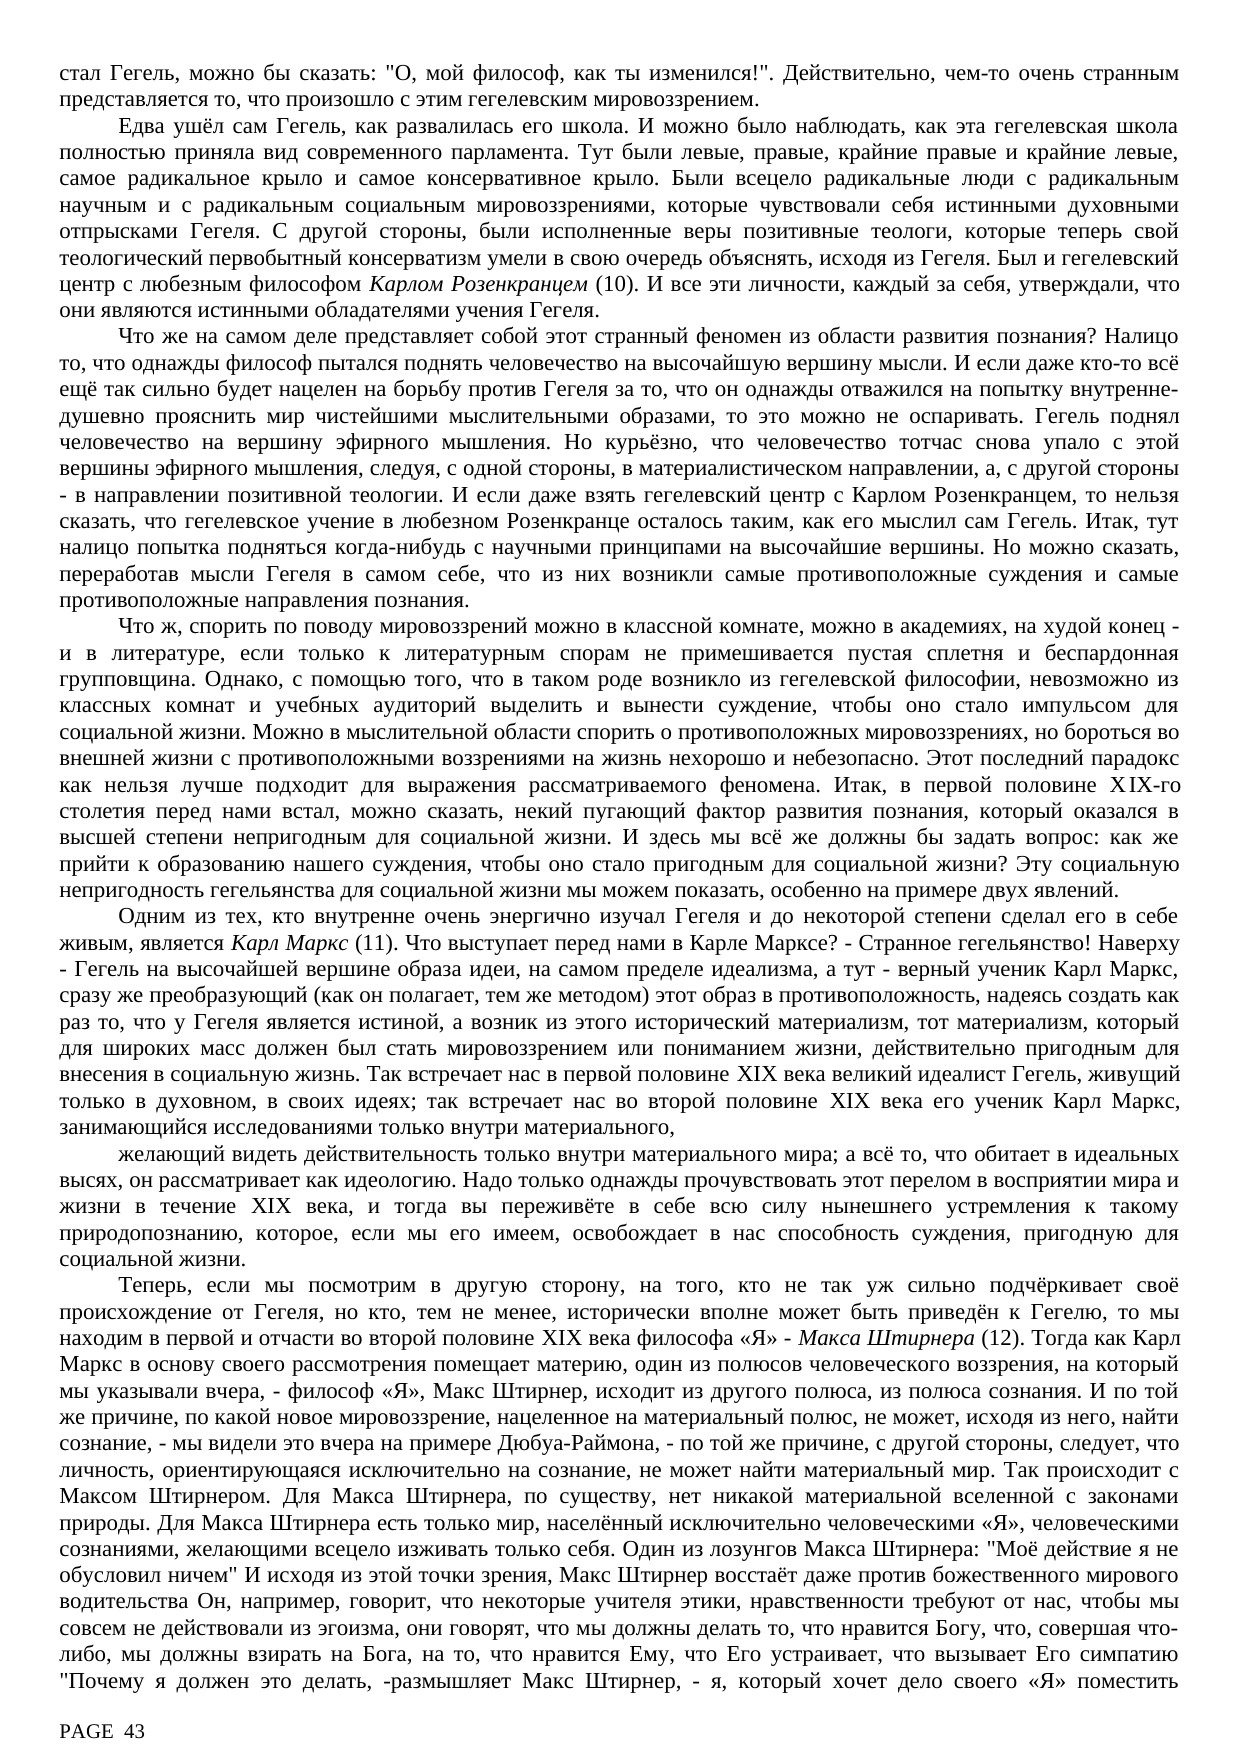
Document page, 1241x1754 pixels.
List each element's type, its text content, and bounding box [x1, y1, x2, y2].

text желающий видеть действительность только внутри материального мира; а всё то, что обитает в идеальных высях, он рассматривает как идеологию. Надо только однажды прочувствовать этот перелом в восприятии мира и жизни в течение XIX века, и тогда вы переживёте в себе всю силу нынешнего устремления к такому природопознанию, которое, если мы его имеем, освобождает в нас способность суждения, пригодную для социальной жизни. [59, 1139, 1181, 1271]
text Что ж, спорить по поводу мировоззрений можно в классной комнате, можно в академиях, на худой конец - и в литературе, если только к литературным спорам не примешивается пустая сплетня и беспардонная групповщина. Однако, с помощью того, что в таком роде возникло из гегелевской философии, невозможно из классных комнат и учебных аудиторий выделить и вынести суждение, чтобы оно стало импульсом для социальной жизни. Можно в мыслительной области спорить о противоположных мировоззрениях, но бороться во внешней жизни с противоположными воззрениями на жизнь нехорошо и небезопасно. Этот последний парадокс как нельзя лучше подходит для выражения рассматриваемого феномена. Итак, в первой половине ХIХ-го столетия перед нами встал, можно сказать, некий пугающий фактор развития познания, который оказался в высшей степени непригодным для социальной жизни. И здесь мы всё же должны бы задать вопрос: как же прийти к образованию нашего суждения, чтобы оно стало пригодным для социальной жизни? Эту социальную непригодность гегельянства для социальной жизни мы можем показать, особенно на примере двух явлений. [59, 612, 1181, 902]
text Что же на самом деле представляет собой этот странный феномен из области развития познания? Налицо то, что однажды философ пытался поднять человечество на высочайшую вершину мысли. И если даже кто-то всё ещё так сильно будет нацелен на борьбу против Гегеля за то, что он однажды отважился на попытку внутренне-душевно прояснить мир чистейшими мыслительными образами, то это можно не оспаривать. Гегель поднял человечество на вершину эфирного мышления. Но курьёзно, что человечество тотчас снова упало с этой вершины эфирного мышления, следуя, с одной стороны, в материалистическом направлении, а, с другой стороны - в направлении позитивной теологии. И если даже взять гегелевский центр с Карлом Розенкранцем, то нельзя сказать, что гегелевское учение в любезном Розенкранце осталось таким, как его мыслил сам Гегель. Итак, тут налицо попытка подняться когда-нибудь с научными принципами на высочайшие вершины. Но можно сказать, переработав мысли Гегеля в самом себе, что из них возникли самые противоположные суждения и самые противоположные направления познания. [59, 323, 1181, 612]
text Одним из тех, кто внутренне очень энергично изучал Гегеля и до некоторой степени сделал его в себе живым, является Карл Маркс (11). Что выступает перед нами в Карле Марксе? - Странное гегельянство! Наверху - Гегель на высочайшей вершине образа идеи, на самом пределе идеализма, а тут - верный ученик Карл Маркс, сразу же преобразующий (как он полагает, тем же методом) этот образ в противоположность, надеясь создать как раз то, что у Гегеля является истиной, а возник из этого исторический материализм, тот материализм, который для широких масс должен был стать мировоззрением или пониманием жизни, действительно пригодным для внесения в социальную жизнь. Так встречает нас в первой половине XIX века великий идеалист Гегель, живущий только в духовном, в своих идеях; так встречает нас во второй половине XIX века его ученик Карл Маркс, занимающийся исследованиями только внутри материального, [59, 902, 1181, 1139]
text Теперь, если мы посмотрим в другую сторону, на того, кто не так уж сильно подчёркивает своё происхождение от Гегеля, но кто, тем не менее, исторически вполне может быть приведён к Гегелю, то мы находим в первой и отчасти во второй половине XIX века философа «Я» - Макса Штирнера (12). Тогда как Карл Маркс в основу своего рассмотрения помещает материю, один из полюсов человеческого воззрения, на который мы указывали вчера, - философ «Я», Макс Штирнер, исходит из другого полюса, из полюса сознания. И по той же причине, по какой новое мировоззрение, нацеленное на материальный полюс, не может, исходя из него, найти сознание, - мы видели это вчера на примере Дюбуа-Раймона, - по той же причине, с другой стороны, следует, что личность, ориентирующаяся исключительно на сознание, не может найти материальный мир. Так происходит с Максом Штирнером. Для Макса Штирнера, по существу, нет никакой материальной вселенной с законами природы. Для Макса Штирнера есть только мир, населённый исключительно человеческими «Я», человеческими сознаниями, желающими всецело изживать только себя. Один из лозунгов Макса Штирнера: "Моё действие я не обусловил ничем" И исходя из этой точки зрения, Макс Штирнер восстаёт даже против божественного мирового водительства Он, например, говорит, что некоторые учителя этики, нравственности требуют от нас, чтобы мы совсем не действовали из эгоизма, они говорят, что мы должны делать то, что нравится Богу, что, совершая что-либо, мы должны взирать на Бога, на то, что нравится Ему, что Его устраивает, что вызывает Его симпатию "Почему я должен это делать, -размышляет Макс Штирнер, - я, который хочет дело своего «Я» поместить [59, 1271, 1181, 1693]
text Едва ушёл сам Гегель, как развалилась его школа. И можно было наблюдать, как эта гегелевская школа полностью приняла вид современного парламента. Тут были левые, правые, крайние правые и крайние левые, самое радикальное крыло и самое консервативное крыло. Были всецело радикальные люди с радикальным научным и с радикальным социальным мировоззрениями, которые чувствовали себя истинными духовными отпрысками Гегеля. С другой стороны, были исполненные веры позитивные теологи, которые теперь свой теологический первобытный консерватизм умели в свою очередь объяснять, исходя из Гегеля. Был и гегелевский центр с любезным философом Карлом Розенкранцем (10). И все эти личности, каждый за себя, утверждали, что они являются истинными обладателями учения Гегеля. [59, 112, 1181, 323]
text стал Гегель, можно бы сказать: "О, мой философ, как ты изменился!". Действительно, чем-то очень странным представляется то, что произошло с этим гегелевским мировоззрением. [59, 59, 1181, 112]
